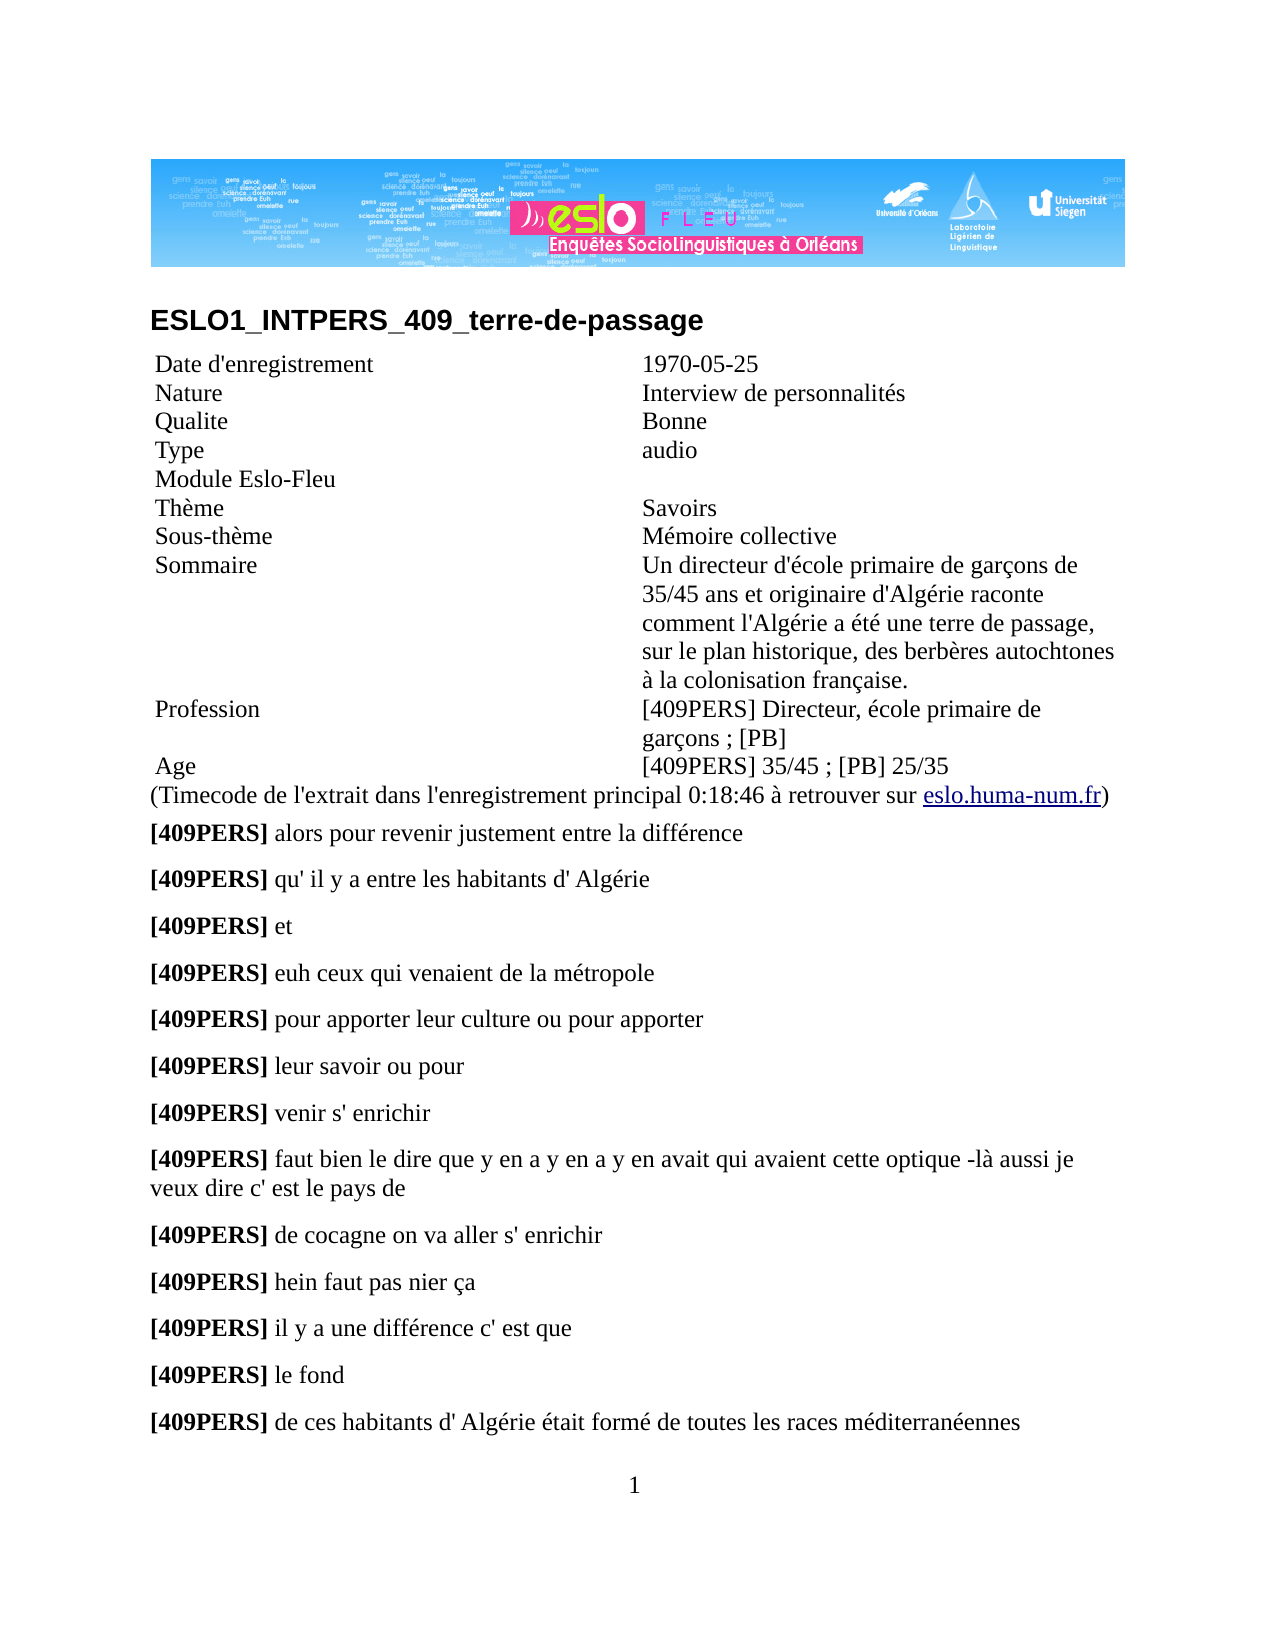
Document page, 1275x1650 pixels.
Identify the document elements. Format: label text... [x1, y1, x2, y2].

text (Timecode de l'extrait dans l'enregistrement principal 0:18:46 à retrouver sur eslo.huma-num.fr) [150, 780, 1125, 809]
table_cell Thème [150, 493, 637, 521]
text [409PERS] hein faut pas nier ça [150, 1267, 1125, 1295]
table_cell Mémoire collective [638, 521, 1125, 550]
table_cell Sommaire [150, 550, 637, 694]
subtitle ESLO1_INTPERS_409_terre-de-passage [150, 303, 1125, 336]
table_cell Interview de personnalités [638, 378, 1125, 406]
text [409PERS] il y a une différence c' est que [150, 1313, 1125, 1342]
table_cell audio [638, 435, 1125, 464]
text [409PERS] leur savoir ou pour [150, 1051, 1125, 1080]
text [409PERS] et [150, 911, 1125, 940]
table_cell [638, 464, 1125, 493]
table_cell Sous-thème [150, 521, 637, 550]
picture [150, 158, 1125, 269]
text [409PERS] de cocagne on va aller s' enrichir [150, 1220, 1125, 1249]
table_cell Un directeur d'école primaire de garçons de 35/45 ans et originaire d'Algérie raconte comment l'Algérie a été une terre de passage, sur le plan historique, des berbères autochtones à la colonisation française. [638, 550, 1125, 694]
table_cell Type [150, 435, 637, 464]
text [409PERS] de ces habitants d' Algérie était formé de toutes les races méditerranéennes [150, 1407, 1125, 1435]
table_header 1970-05-25 [638, 349, 1125, 378]
table_cell Age [150, 751, 637, 780]
table_cell [409PERS] Directeur, école primaire de garçons ; [PB] [638, 694, 1125, 751]
text [409PERS] alors pour revenir justement entre la différence [150, 818, 1125, 847]
text [409PERS] pour apporter leur culture ou pour apporter [150, 1004, 1125, 1033]
text [409PERS] faut bien le dire que y en a y en a y en avait qui avaient cette optique -là aussi je veux dire c' est le pays de [150, 1144, 1125, 1202]
text [409PERS] qu' il y a entre les habitants d' Algérie [150, 864, 1125, 893]
table_cell Bonne [638, 406, 1125, 435]
table_cell Profession [150, 694, 637, 751]
text [409PERS] euh ceux qui venaient de la métropole [150, 958, 1125, 987]
table_cell Nature [150, 378, 637, 406]
text [409PERS] venir s' enrichir [150, 1098, 1125, 1127]
text [409PERS] le fond [150, 1360, 1125, 1389]
table_cell Qualite [150, 406, 637, 435]
table_cell Savoirs [638, 493, 1125, 521]
table_header Date d'enregistrement [150, 349, 637, 378]
table_cell Module Eslo-Fleu [150, 464, 637, 493]
table_cell [409PERS] 35/45 ; [PB] 25/35 [638, 751, 1125, 780]
